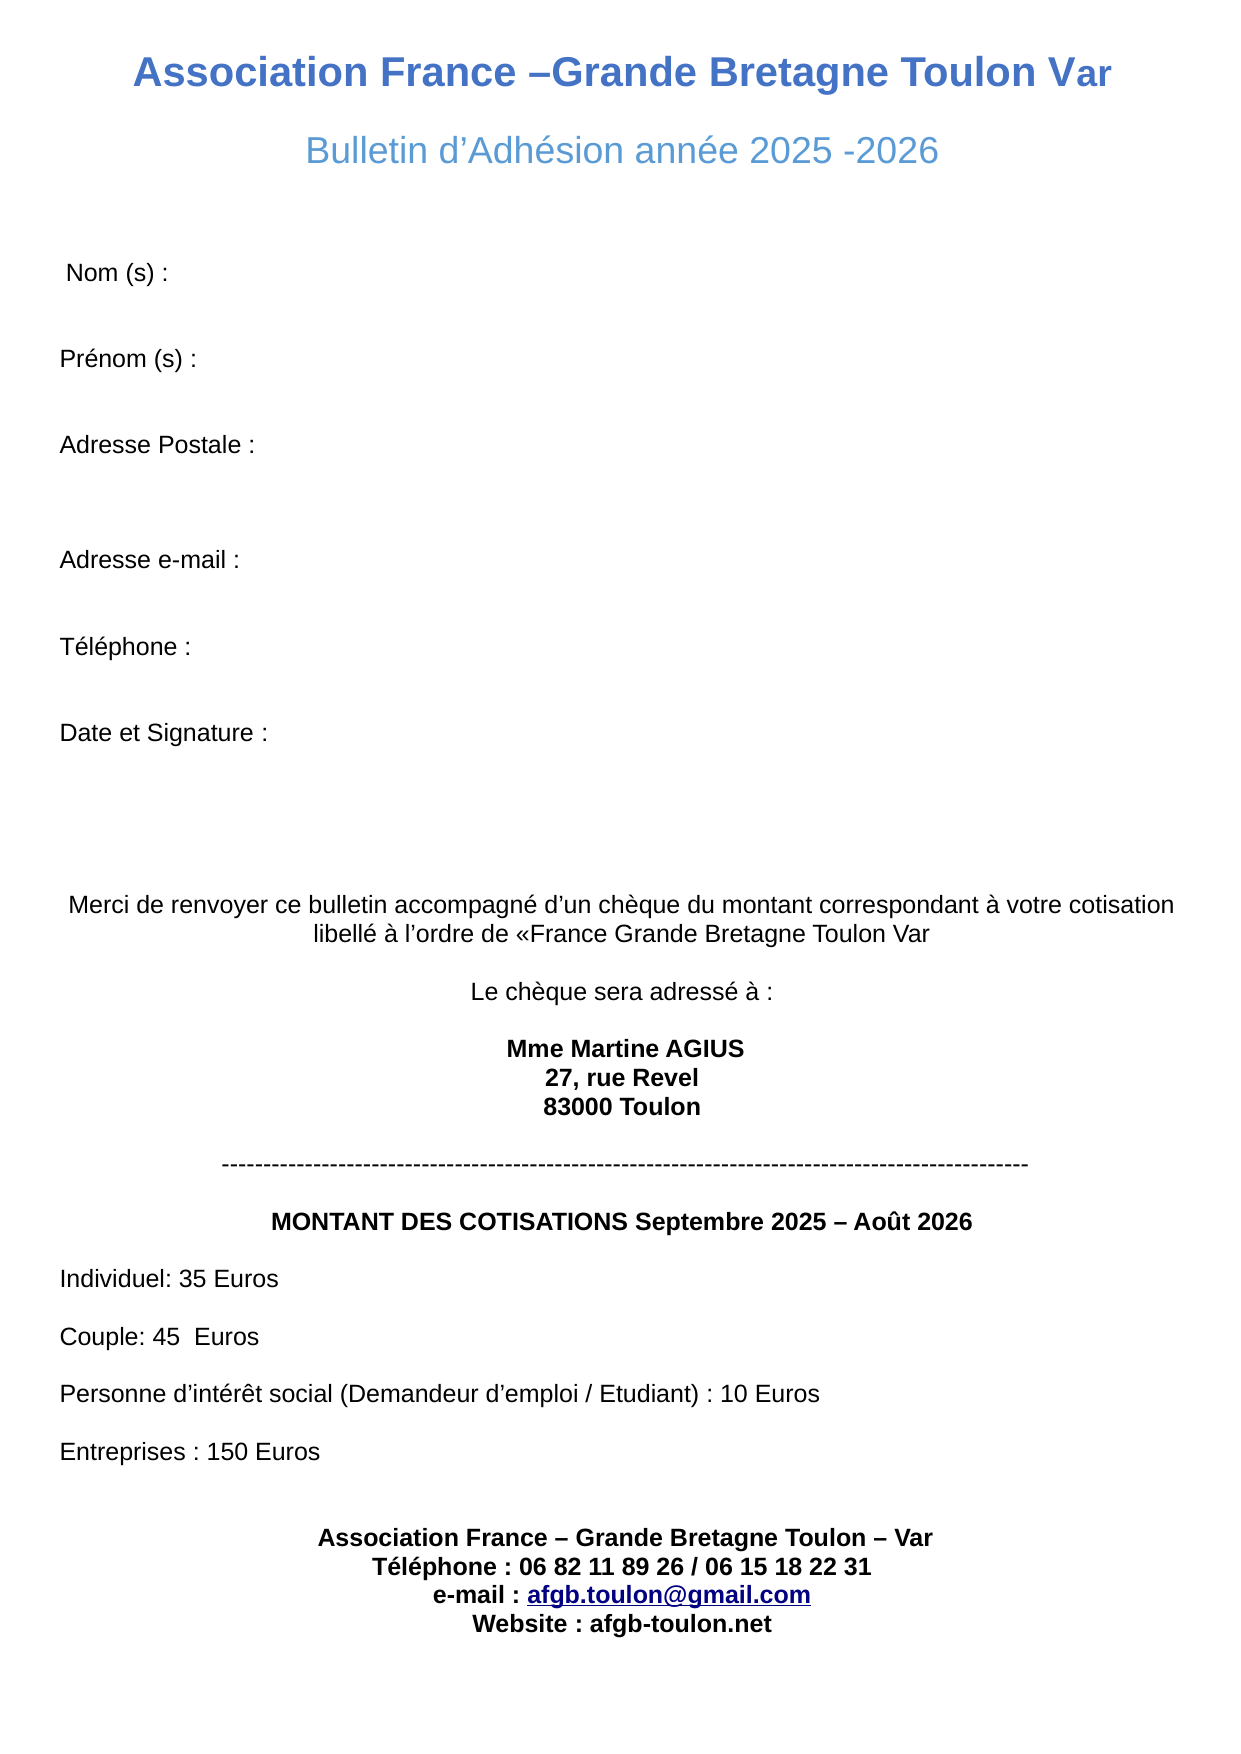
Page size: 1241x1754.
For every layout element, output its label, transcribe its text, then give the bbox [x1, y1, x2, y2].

text Merci de renvoyer ce bulletin accompagné d’un chèque du montant correspondant à votre cotisation libellé à l’ordre de «France Grande Bretagne Toulon Var [59, 890, 1184, 948]
text Le chèque sera adressé à : [59, 977, 1184, 1005]
text Mme Martine AGIUS [59, 1034, 1184, 1063]
text Website : afgb-toulon.net [59, 1609, 1184, 1638]
text Adresse Postale : [59, 430, 1184, 459]
text 83000 Toulon [59, 1092, 1184, 1120]
text Association France –Grande Bretagne Toulon Var [59, 47, 1184, 95]
text 27, rue Revel [59, 1063, 1184, 1092]
text Couple: 45 Euros [59, 1322, 1184, 1350]
text Entreprises : 150 Euros [59, 1437, 1184, 1465]
text Individuel: 35 Euros [59, 1264, 1184, 1293]
text Prénom (s) : [59, 344, 1184, 373]
text e-mail : afgb.toulon@gmail.com [59, 1580, 1184, 1609]
text Date et Signature : [59, 718, 1184, 747]
text Adresse e-mail : [59, 545, 1184, 574]
text Bulletin d’Adhésion année 2025 -2026 [59, 128, 1184, 171]
text ------------------------------------------------------------------------------------------------- [59, 1149, 1184, 1178]
text Personne d’intérêt social (Demandeur d’emploi / Etudiant) : 10 Euros [59, 1379, 1184, 1408]
text Téléphone : 06 82 11 89 26 / 06 15 18 22 31 [59, 1552, 1184, 1580]
text MONTANT DES COTISATIONS Septembre 2025 – Août 2026 [59, 1207, 1184, 1235]
text Association France – Grande Bretagne Toulon – Var [59, 1523, 1184, 1552]
text Téléphone : [59, 632, 1184, 660]
text Nom (s) : [59, 258, 1184, 287]
